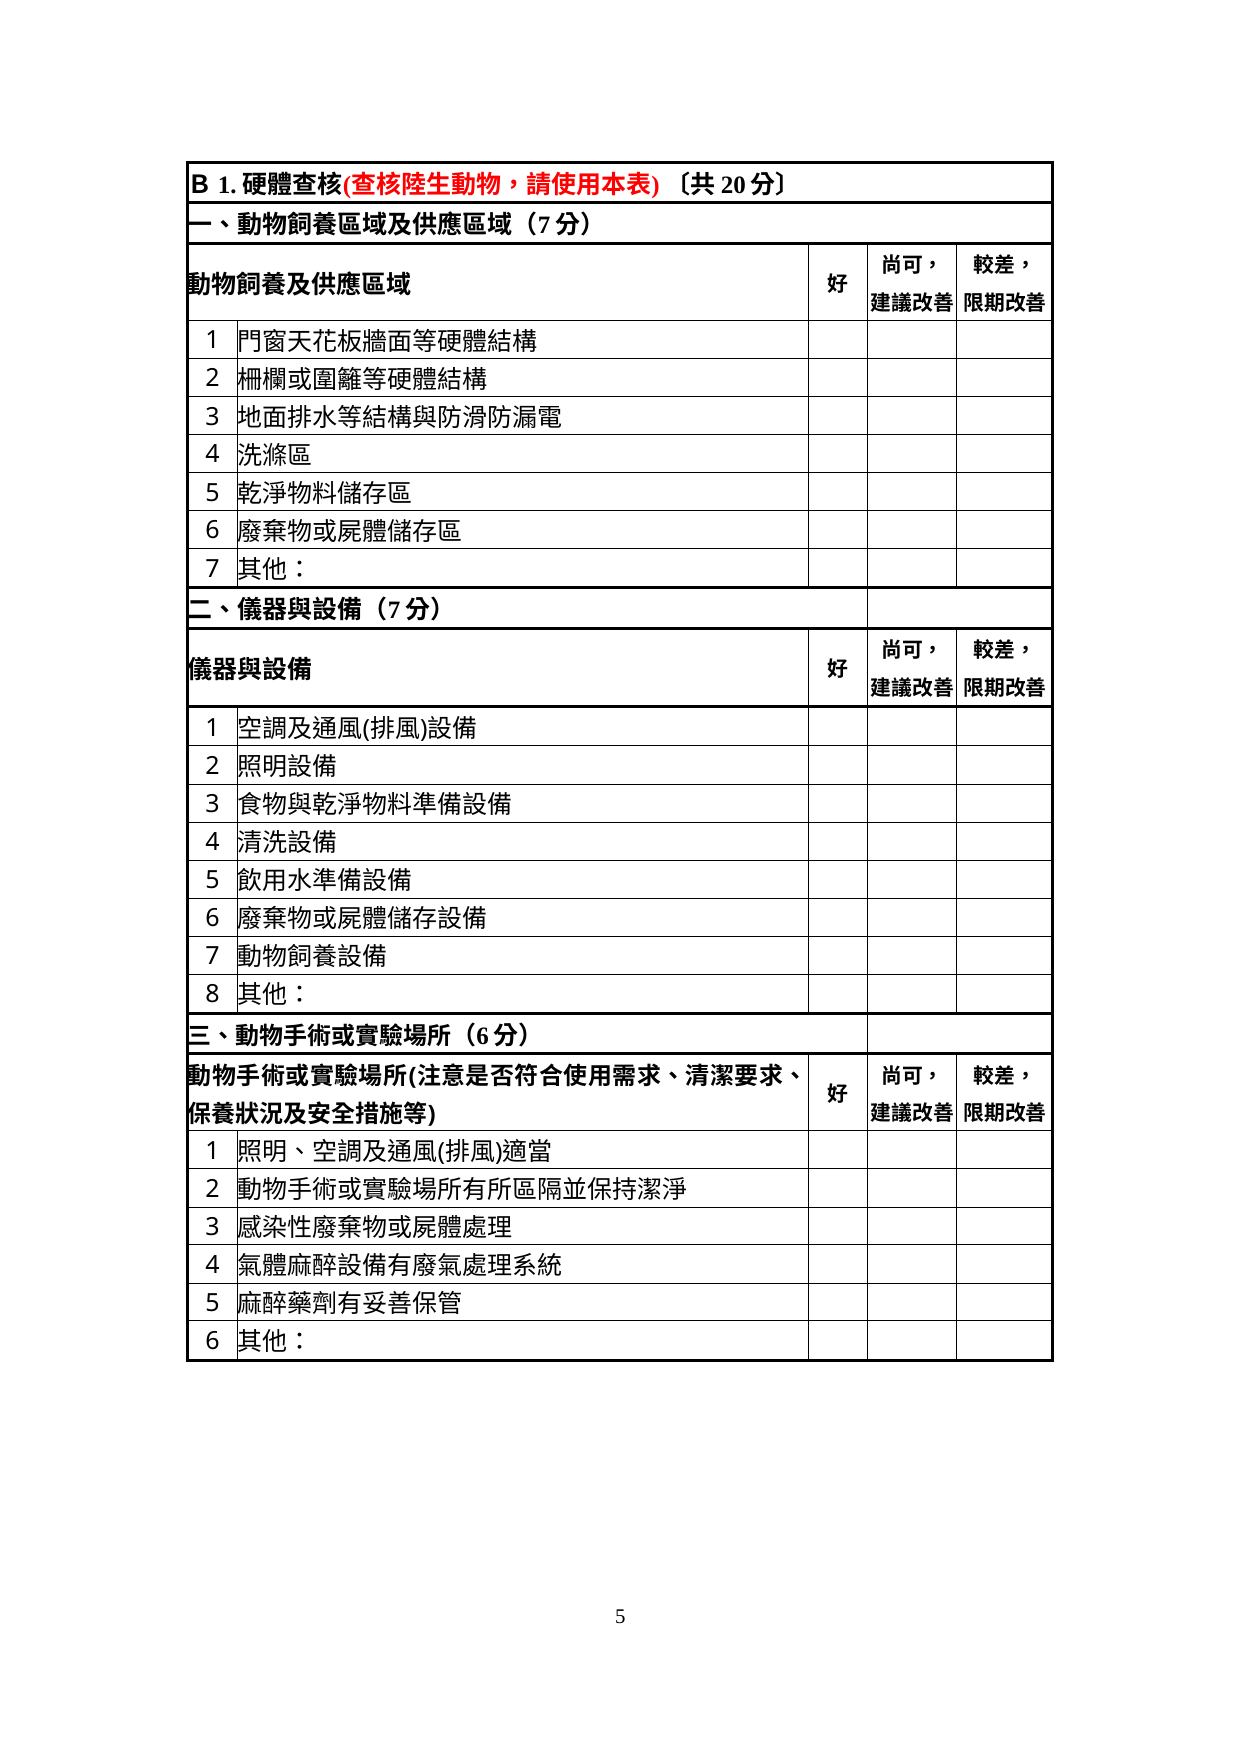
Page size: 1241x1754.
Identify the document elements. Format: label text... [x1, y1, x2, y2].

table_cell [957, 435, 1051, 472]
table_cell [957, 549, 1051, 586]
table_cell 2 [189, 359, 237, 396]
table_cell [809, 746, 867, 783]
table_cell 清洗設備 [238, 823, 808, 859]
table_cell [868, 359, 956, 396]
table_cell 二、儀器與設備（7分） [189, 589, 867, 627]
table_cell 1 [189, 708, 237, 745]
table_cell 動物手術或實驗場所(注意是否符合使用需求、清潔要求、保養狀況及安全措施等) [189, 1055, 808, 1130]
table_cell 空調及通風(排風)設備 [238, 708, 808, 745]
table_cell 一、動物飼養區域及供應區域（7分） [189, 204, 1051, 242]
table_cell [868, 511, 956, 548]
table_cell 尚可， 建議改善 [868, 630, 956, 705]
table_cell [809, 1208, 867, 1244]
table_cell [809, 435, 867, 472]
table_cell [809, 511, 867, 548]
table_cell [868, 1245, 956, 1282]
table_cell 照明設備 [238, 746, 808, 783]
table_cell [957, 1284, 1051, 1320]
table_cell [809, 785, 867, 821]
table_cell 5 [189, 473, 237, 510]
table_cell [957, 785, 1051, 821]
table_cell [957, 899, 1051, 936]
table_cell [957, 1131, 1051, 1168]
table_cell 3 [189, 1208, 237, 1244]
table_cell [809, 861, 867, 897]
table_cell [868, 1284, 956, 1320]
table_cell [809, 823, 867, 859]
table_cell [868, 708, 956, 745]
table_cell [957, 937, 1051, 973]
table_cell [868, 937, 956, 973]
table_header Ｂ1. 硬體查核(查核陸生動物，請使用本表) 〔共20分〕 [189, 164, 1051, 201]
table_cell [957, 511, 1051, 548]
table_cell [809, 473, 867, 510]
table_cell [809, 1169, 867, 1206]
table_cell [809, 899, 867, 936]
table_cell [868, 899, 956, 936]
table_cell [868, 1208, 956, 1244]
table_cell 3 [189, 397, 237, 434]
table_cell [868, 473, 956, 510]
table_cell 動物飼養及供應區域 [189, 245, 808, 320]
table_cell 食物與乾淨物料準備設備 [238, 785, 808, 821]
table_cell [809, 1245, 867, 1282]
table_cell 1 [189, 321, 237, 358]
table_cell [809, 359, 867, 396]
table_cell 1 [189, 1131, 237, 1168]
table_cell 好 [809, 245, 867, 320]
table_cell [957, 1321, 1051, 1358]
table_cell 2 [189, 1169, 237, 1206]
table_cell [809, 937, 867, 973]
table_cell [957, 746, 1051, 783]
table_cell [868, 746, 956, 783]
table_cell 感染性廢棄物或屍體處理 [238, 1208, 808, 1244]
table_cell [868, 321, 956, 358]
table_cell [809, 1131, 867, 1168]
table_cell [868, 1015, 1051, 1052]
table_cell 4 [189, 435, 237, 472]
table_cell [809, 975, 867, 1012]
table_cell [957, 473, 1051, 510]
table_cell [957, 861, 1051, 897]
table_cell 廢棄物或屍體儲存設備 [238, 899, 808, 936]
table_cell 飲用水準備設備 [238, 861, 808, 897]
table_cell 動物飼養設備 [238, 937, 808, 973]
table_cell 4 [189, 823, 237, 859]
table_cell 尚可， 建議改善 [868, 245, 956, 320]
table_cell [868, 589, 1051, 627]
table_cell 氣體麻醉設備有廢氣處理系統 [238, 1245, 808, 1282]
table_cell [957, 823, 1051, 859]
table_cell 其他： [238, 1321, 808, 1358]
table_cell [957, 1208, 1051, 1244]
table_cell [809, 1321, 867, 1358]
table_cell [868, 861, 956, 897]
table_cell 其他： [238, 549, 808, 586]
table_cell [868, 1131, 956, 1168]
table_cell [809, 397, 867, 434]
table_cell 洗滌區 [238, 435, 808, 472]
table_cell 6 [189, 1321, 237, 1358]
table_cell [809, 321, 867, 358]
table_cell 門窗天花板牆面等硬體結構 [238, 321, 808, 358]
table_cell 廢棄物或屍體儲存區 [238, 511, 808, 548]
table_cell 尚可， 建議改善 [868, 1055, 956, 1130]
table_cell [868, 1321, 956, 1358]
table_cell [957, 1245, 1051, 1282]
table_cell [957, 1169, 1051, 1206]
table_cell [868, 397, 956, 434]
table_cell 7 [189, 937, 237, 973]
table_cell [868, 549, 956, 586]
table_cell [809, 1284, 867, 1320]
table_cell 7 [189, 549, 237, 586]
table_cell [809, 708, 867, 745]
table_cell 8 [189, 975, 237, 1012]
table_cell [868, 1169, 956, 1206]
table_cell [868, 435, 956, 472]
table_cell 三、動物手術或實驗場所（6分） [189, 1015, 867, 1052]
table_cell 3 [189, 785, 237, 821]
table_cell 較差， 限期改善 [957, 630, 1051, 705]
table_cell 6 [189, 899, 237, 936]
table_cell 2 [189, 746, 237, 783]
table_cell [868, 975, 956, 1012]
table_cell [868, 785, 956, 821]
table_cell 好 [809, 1055, 867, 1130]
table_cell 地面排水等結構與防滑防漏電 [238, 397, 808, 434]
table_cell [957, 359, 1051, 396]
table_cell 乾淨物料儲存區 [238, 473, 808, 510]
table_cell 6 [189, 511, 237, 548]
table_cell [868, 823, 956, 859]
table_cell 照明、空調及通風(排風)適當 [238, 1131, 808, 1168]
table_cell 動物手術或實驗場所有所區隔並保持潔淨 [238, 1169, 808, 1206]
table_cell [957, 397, 1051, 434]
table_cell [957, 975, 1051, 1012]
table_cell 儀器與設備 [189, 630, 808, 705]
table_cell 5 [189, 1284, 237, 1320]
table_cell 柵欄或圍籬等硬體結構 [238, 359, 808, 396]
table_cell 麻醉藥劑有妥善保管 [238, 1284, 808, 1320]
table_cell 4 [189, 1245, 237, 1282]
table_cell 較差， 限期改善 [957, 245, 1051, 320]
table_cell [957, 321, 1051, 358]
table_cell 5 [189, 861, 237, 897]
table_cell 較差， 限期改善 [957, 1055, 1051, 1130]
table_cell 好 [809, 630, 867, 705]
table_cell [957, 708, 1051, 745]
table_cell [809, 549, 867, 586]
table_cell 其他： [238, 975, 808, 1012]
